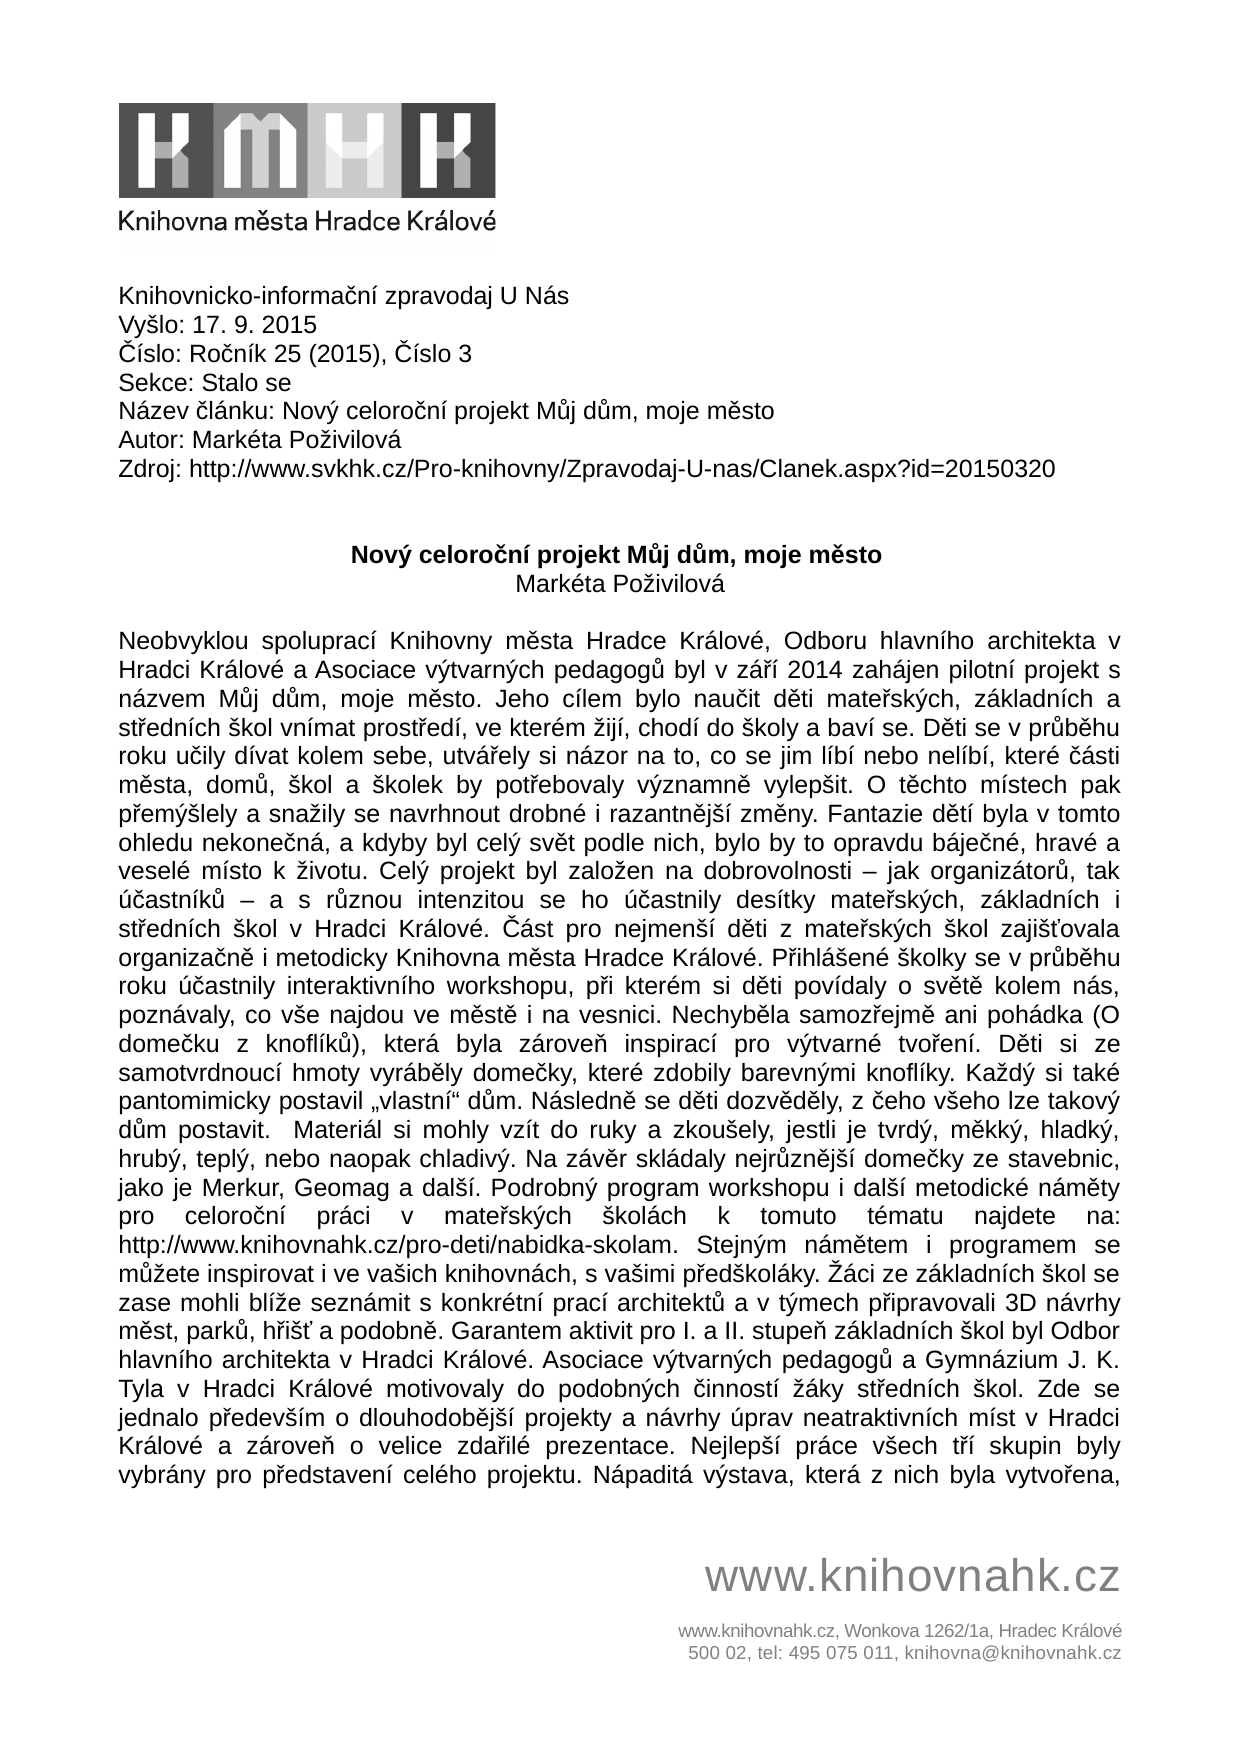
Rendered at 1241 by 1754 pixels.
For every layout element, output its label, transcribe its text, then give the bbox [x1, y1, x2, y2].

text Vyšlo: 17. 9. 2015 [118, 310, 1122, 339]
text Knihovnicko-informační zpravodaj U Nás [118, 281, 1122, 310]
text Neobvyklou spoluprací Knihovny města Hradce Králové, Odboru hlavního architekta v Hradci Králové a Asociace výtvarných pedagogů byl v září 2014 zahájen pilotní projekt s názvem Můj dům, moje město. Jeho cílem bylo naučit děti mateřských, základních a středních škol vnímat prostředí, ve kterém žijí, chodí do školy a baví se. Děti se v průběhu roku učily dívat kolem sebe, utvářely si názor na to, co se jim líbí nebo nelíbí, které části města, domů, škol a školek by potřebovaly významně vylepšit. O těchto místech pak přemýšlely a snažily se navrhnout drobné i razantnější změny. Fantazie dětí byla v tomto ohledu nekonečná, a kdyby byl celý svět podle nich, bylo by to opravdu báječné, hravé a veselé místo k životu. Celý projekt byl založen na dobrovolnosti – jak organizátorů, tak účastníků – a s různou intenzitou se ho účastnily desítky mateřských, základních i středních škol v Hradci Králové. Část pro nejmenší děti z mateřských škol zajišťovala organizačně i metodicky Knihovna města Hradce Králové. Přihlášené školky se v průběhu roku účastnily interaktivního workshopu, při kterém si děti povídaly o světě kolem nás, poznávaly, co vše najdou ve městě i na vesnici. Nechyběla samozřejmě ani pohádka (O domečku z knoflíků), která byla zároveň inspirací pro výtvarné tvoření. Děti si ze samotvrdnoucí hmoty vyráběly domečky, které zdobily barevnými knoflíky. Každý si také pantomimicky postavil „vlastní“ dům. Následně se děti dozvěděly, z čeho všeho lze takový dům postavit. Materiál si mohly vzít do ruky a zkoušely, jestli je tvrdý, měkký, hladký, hrubý, teplý, nebo naopak chladivý. Na závěr skládaly nejrůznější domečky ze stavebnic, jako je Merkur, Geomag a další. Podrobný program workshopu i další metodické náměty pro celoroční práci v mateřských školách k tomuto tématu najdete na: http://www.knihovnahk.cz/pro-deti/nabidka-skolam. Stejným námětem i programem se můžete inspirovat i ve vašich knihovnách, s vašimi předškoláky. Žáci ze základních škol se zase mohli blíže seznámit s konkrétní prací architektů a v týmech připravovali 3D návrhy měst, parků, hřišť a podobně. Garantem aktivit pro I. a II. stupeň základních škol byl Odbor hlavního architekta v Hradci Králové. Asociace výtvarných pedagogů a Gymnázium J. K. Tyla v Hradci Králové motivovaly do podobných činností žáky středních škol. Zde se jednalo především o dlouhodobější projekty a návrhy úprav neatraktivních míst v Hradci Králové a zároveň o velice zdařilé prezentace. Nejlepší práce všech tří skupin byly vybrány pro představení celého projektu. Nápaditá výstava, která z nich byla vytvořena, [118, 626, 1122, 1489]
text Zdroj: http://www.svkhk.cz/Pro-knihovny/Zpravodaj-U-nas/Clanek.aspx?id=20150320 [118, 454, 1122, 482]
text Číslo: Ročník 25 (2015), Číslo 3 [118, 339, 1122, 367]
text Sekce: Stalo se [118, 367, 1122, 396]
picture [118, 102, 496, 253]
text Nový celoroční projekt Můj dům, moje město [118, 540, 1122, 569]
text Název článku: Nový celoroční projekt Můj dům, moje město [118, 396, 1122, 425]
text Markéta Poživilová [118, 569, 1122, 597]
text Autor: Markéta Poživilová [118, 425, 1122, 454]
